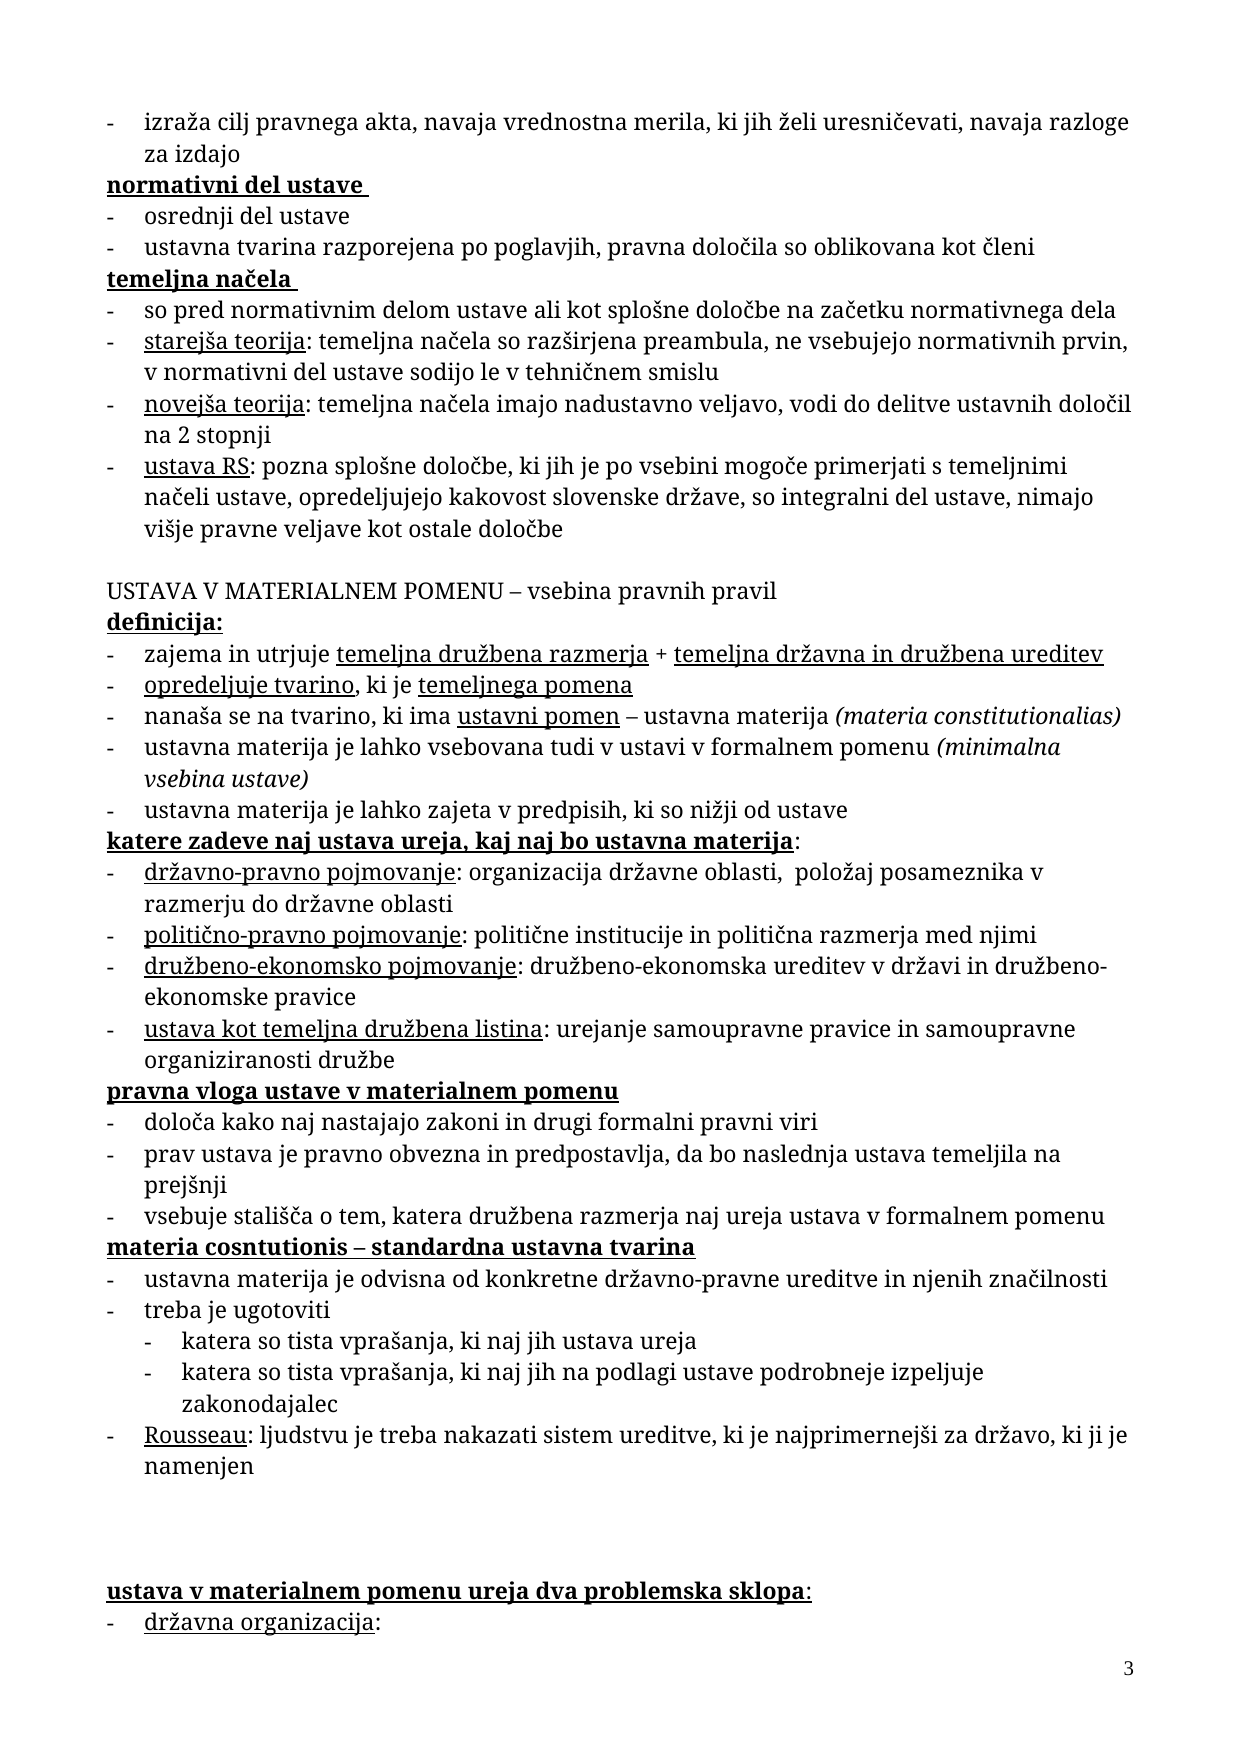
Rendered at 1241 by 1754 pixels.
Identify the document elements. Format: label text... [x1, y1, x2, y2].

list ustavna materija je lahko zajeta v predpisih, ki so nižji od ustave [106, 794, 1134, 825]
list ustava RS: pozna splošne določbe, ki jih je po vsebini mogoče primerjati s temeljnimi načeli ustave, opredeljujejo kakovost slovenske države, so integralni del ustave, nimajo višje pravne veljave kot ostale določbe [106, 450, 1134, 544]
list opredeljuje tvarino, ki je temeljnega pomena [106, 669, 1134, 700]
text ustava v materialnem pomenu ureja dva problemska sklopa: [106, 1575, 1134, 1606]
list zajema in utrjuje temeljna družbena razmerja + temeljna državna in družbena ureditev [106, 638, 1134, 669]
list izraža cilj pravnega akta, navaja vrednostna merila, ki jih želi uresničevati, navaja razloge za izdajo [106, 106, 1134, 169]
list treba je ugotoviti [106, 1294, 1134, 1325]
list politično-pravno pojmovanje: politične institucije in politična razmerja med njimi [106, 919, 1134, 950]
list državna organizacija: [106, 1606, 1134, 1638]
list katera so tista vprašanja, ki naj jih na podlagi ustave podrobneje izpeljuje zakonodajalec [144, 1356, 1134, 1419]
list družbeno-ekonomsko pojmovanje: družbeno-ekonomska ureditev v državi in družbeno-ekonomske pravice [106, 950, 1134, 1013]
list katera so tista vprašanja, ki naj jih ustava ureja [144, 1325, 1134, 1356]
text materia cosntutionis – standardna ustavna tvarina [106, 1231, 1134, 1263]
list določa kako naj nastajajo zakoni in drugi formalni pravni viri [106, 1106, 1134, 1138]
list državno-pravno pojmovanje: organizacija državne oblasti, položaj posameznika v razmerju do državne oblasti [106, 856, 1134, 919]
text USTAVA V MATERIALNEM POMENU – vsebina pravnih pravil [106, 575, 1134, 606]
list Rousseau: ljudstvu je treba nakazati sistem ureditve, ki je najprimernejši za državo, ki ji je namenjen [106, 1419, 1134, 1481]
text normativni del ustave [106, 169, 1134, 200]
list osrednji del ustave [106, 200, 1134, 231]
list ustavna materija je lahko vsebovana tudi v ustavi v formalnem pomenu (minimalna vsebina ustave) [106, 731, 1134, 794]
list ustavna materija je odvisna od konkretne državno-pravne ureditve in njenih značilnosti [106, 1263, 1134, 1294]
text definicija: [106, 606, 1134, 638]
list prav ustava je pravno obvezna in predpostavlja, da bo naslednja ustava temeljila na prejšnji [106, 1138, 1134, 1200]
text temeljna načela [106, 263, 1134, 294]
text pravna vloga ustave v materialnem pomenu [106, 1075, 1134, 1106]
list novejša teorija: temeljna načela imajo nadustavno veljavo, vodi do delitve ustavnih določil na 2 stopnji [106, 388, 1134, 450]
list ustavna tvarina razporejena po poglavjih, pravna določila so oblikovana kot členi [106, 231, 1134, 263]
list starejša teorija: temeljna načela so razširjena preambula, ne vsebujejo normativnih prvin, v normativni del ustave sodijo le v tehničnem smislu [106, 325, 1134, 388]
list ustava kot temeljna družbena listina: urejanje samoupravne pravice in samoupravne organiziranosti družbe [106, 1013, 1134, 1075]
list so pred normativnim delom ustave ali kot splošne določbe na začetku normativnega dela [106, 294, 1134, 325]
list nanaša se na tvarino, ki ima ustavni pomen – ustavna materija (materia constitutionalias) [106, 700, 1134, 731]
list vsebuje stališča o tem, katera družbena razmerja naj ureja ustava v formalnem pomenu [106, 1200, 1134, 1231]
text katere zadeve naj ustava ureja, kaj naj bo ustavna materija: [106, 825, 1134, 856]
